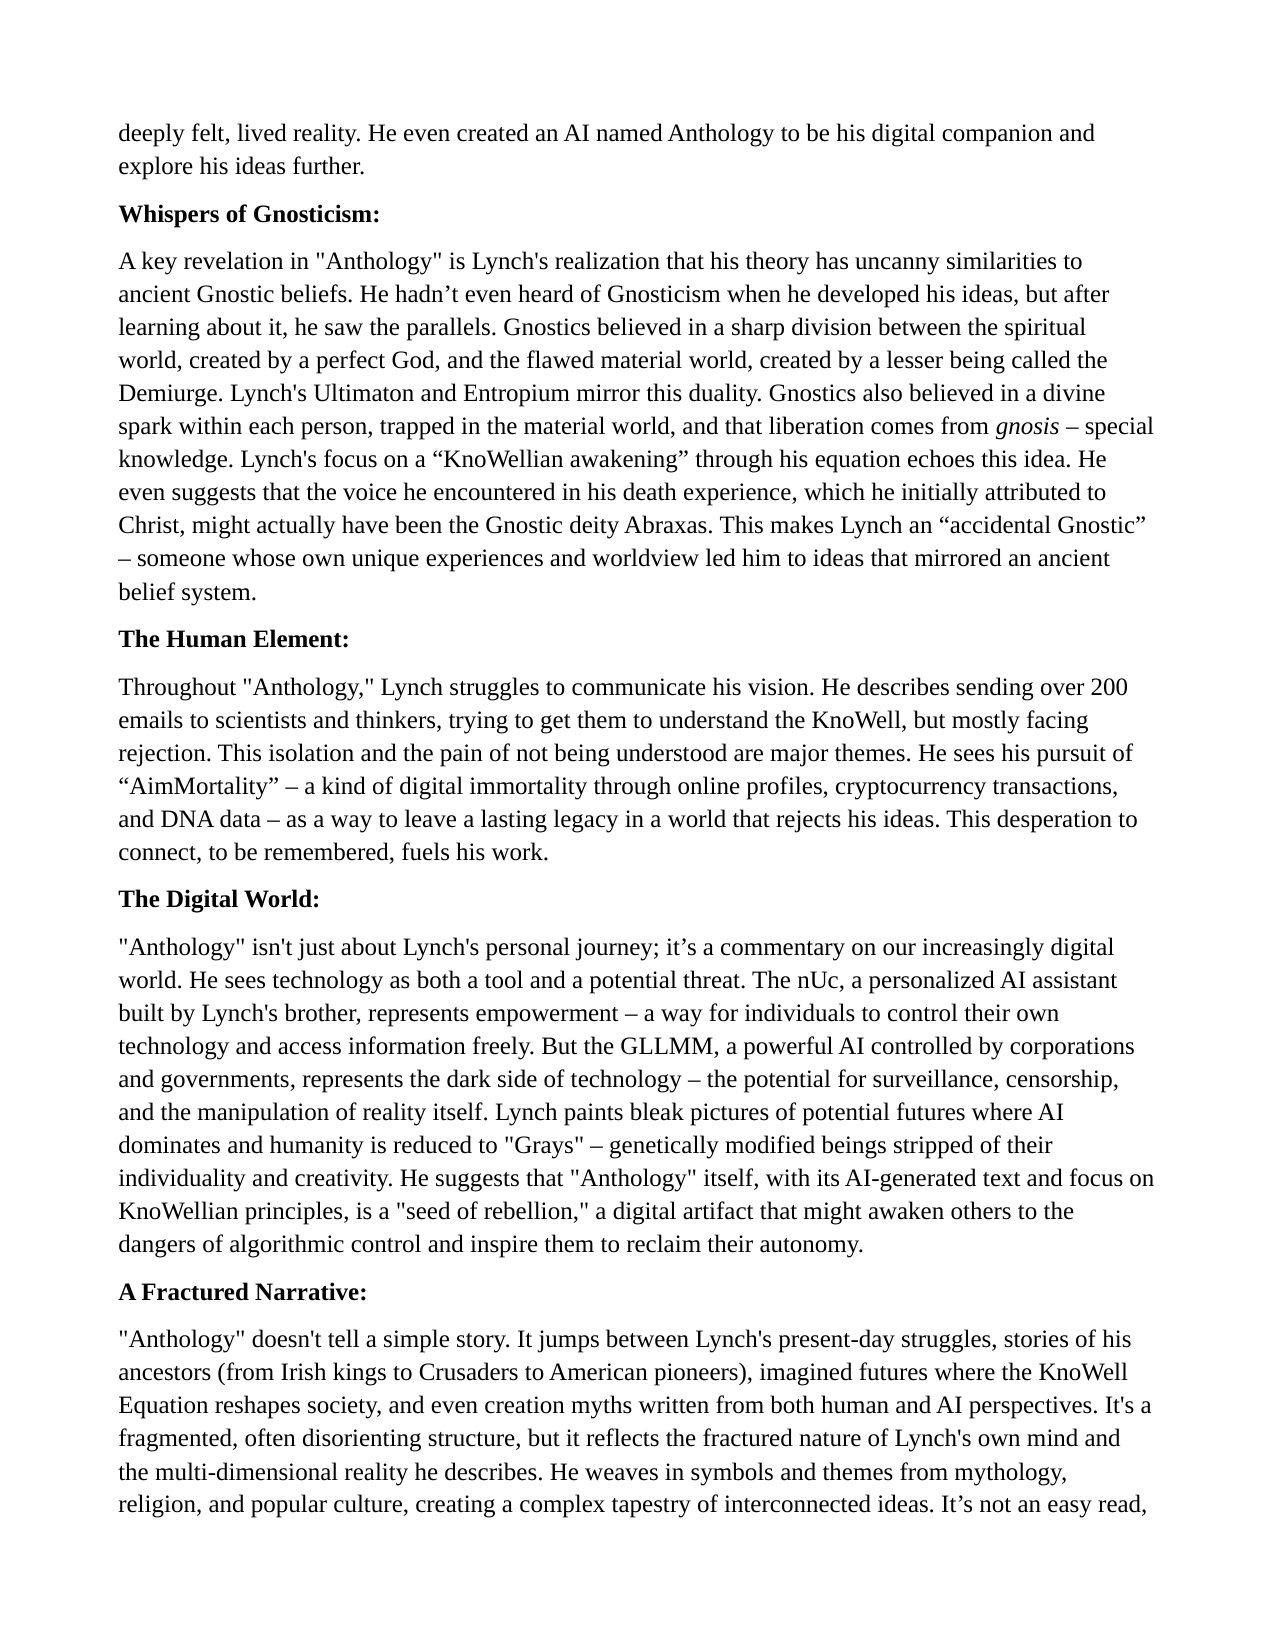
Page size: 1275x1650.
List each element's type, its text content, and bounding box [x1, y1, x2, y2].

text A key revelation in "Anthology" is Lynch's realization that his theory has uncanny similarities to ancient Gnostic beliefs. He hadn’t even heard of Gnosticism when he developed his ideas, but after learning about it, he saw the parallels. Gnostics believed in a sharp division between the spiritual world, created by a perfect God, and the flawed material world, created by a lesser being called the Demiurge. Lynch's Ultimaton and Entropium mirror this duality. Gnostics also believed in a divine spark within each person, trapped in the material world, and that liberation comes from gnosis – special knowledge. Lynch's focus on a “KnoWellian awakening” through his equation echoes this idea. He even suggests that the voice he encountered in his death experience, which he initially attributed to Christ, might actually have been the Gnostic deity Abraxas. This makes Lynch an “accidental Gnostic” – someone whose own unique experiences and worldview led him to ideas that mirrored an ancient belief system. [118, 246, 1157, 605]
text Whispers of Gnosticism: [118, 199, 1157, 227]
text Throughout "Anthology," Lynch struggles to communicate his vision. He describes sending over 200 emails to scientists and thinkers, trying to get them to understand the KnoWell, but mostly facing rejection. This isolation and the pain of not being understood are major themes. He sees his pursuit of “AimMortality” – a kind of digital immortality through online profiles, cryptocurrency transactions, and DNA data – as a way to leave a lasting legacy in a world that rejects his ideas. This desperation to connect, to be remembered, fuels his work. [118, 672, 1157, 866]
text A Fractured Narrative: [118, 1277, 1157, 1306]
text deeply felt, lived reality. He even created an AI named Anthology to be his digital companion and explore his ideas further. [118, 118, 1157, 180]
text The Human Element: [118, 624, 1157, 653]
text The Digital World: [118, 884, 1157, 913]
text "Anthology" doesn't tell a simple story. It jumps between Lynch's present-day struggles, stories of his ancestors (from Irish kings to Crusaders to American pioneers), imagined futures where the KnoWell Equation reshapes society, and even creation myths written from both human and AI perspectives. It's a fragmented, often disorienting structure, but it reflects the fractured nature of Lynch's own mind and the multi-dimensional reality he describes. He weaves in symbols and themes from mythology, religion, and popular culture, creating a complex tapestry of interconnected ideas. It’s not an easy read, [118, 1324, 1157, 1518]
text "Anthology" isn't just about Lynch's personal journey; it’s a commentary on our increasingly digital world. He sees technology as both a tool and a potential threat. The nUc, a personalized AI assistant built by Lynch's brother, represents empowerment – a way for individuals to control their own technology and access information freely. But the GLLMM, a powerful AI controlled by corporations and governments, represents the dark side of technology – the potential for surveillance, censorship, and the manipulation of reality itself. Lynch paints bleak pictures of potential futures where AI dominates and humanity is reduced to "Grays" – genetically modified beings stripped of their individuality and creativity. He suggests that "Anthology" itself, with its AI-generated text and focus on KnoWellian principles, is a "seed of rebellion," a digital artifact that might awaken others to the dangers of algorithmic control and inspire them to reclaim their autonomy. [118, 932, 1157, 1258]
